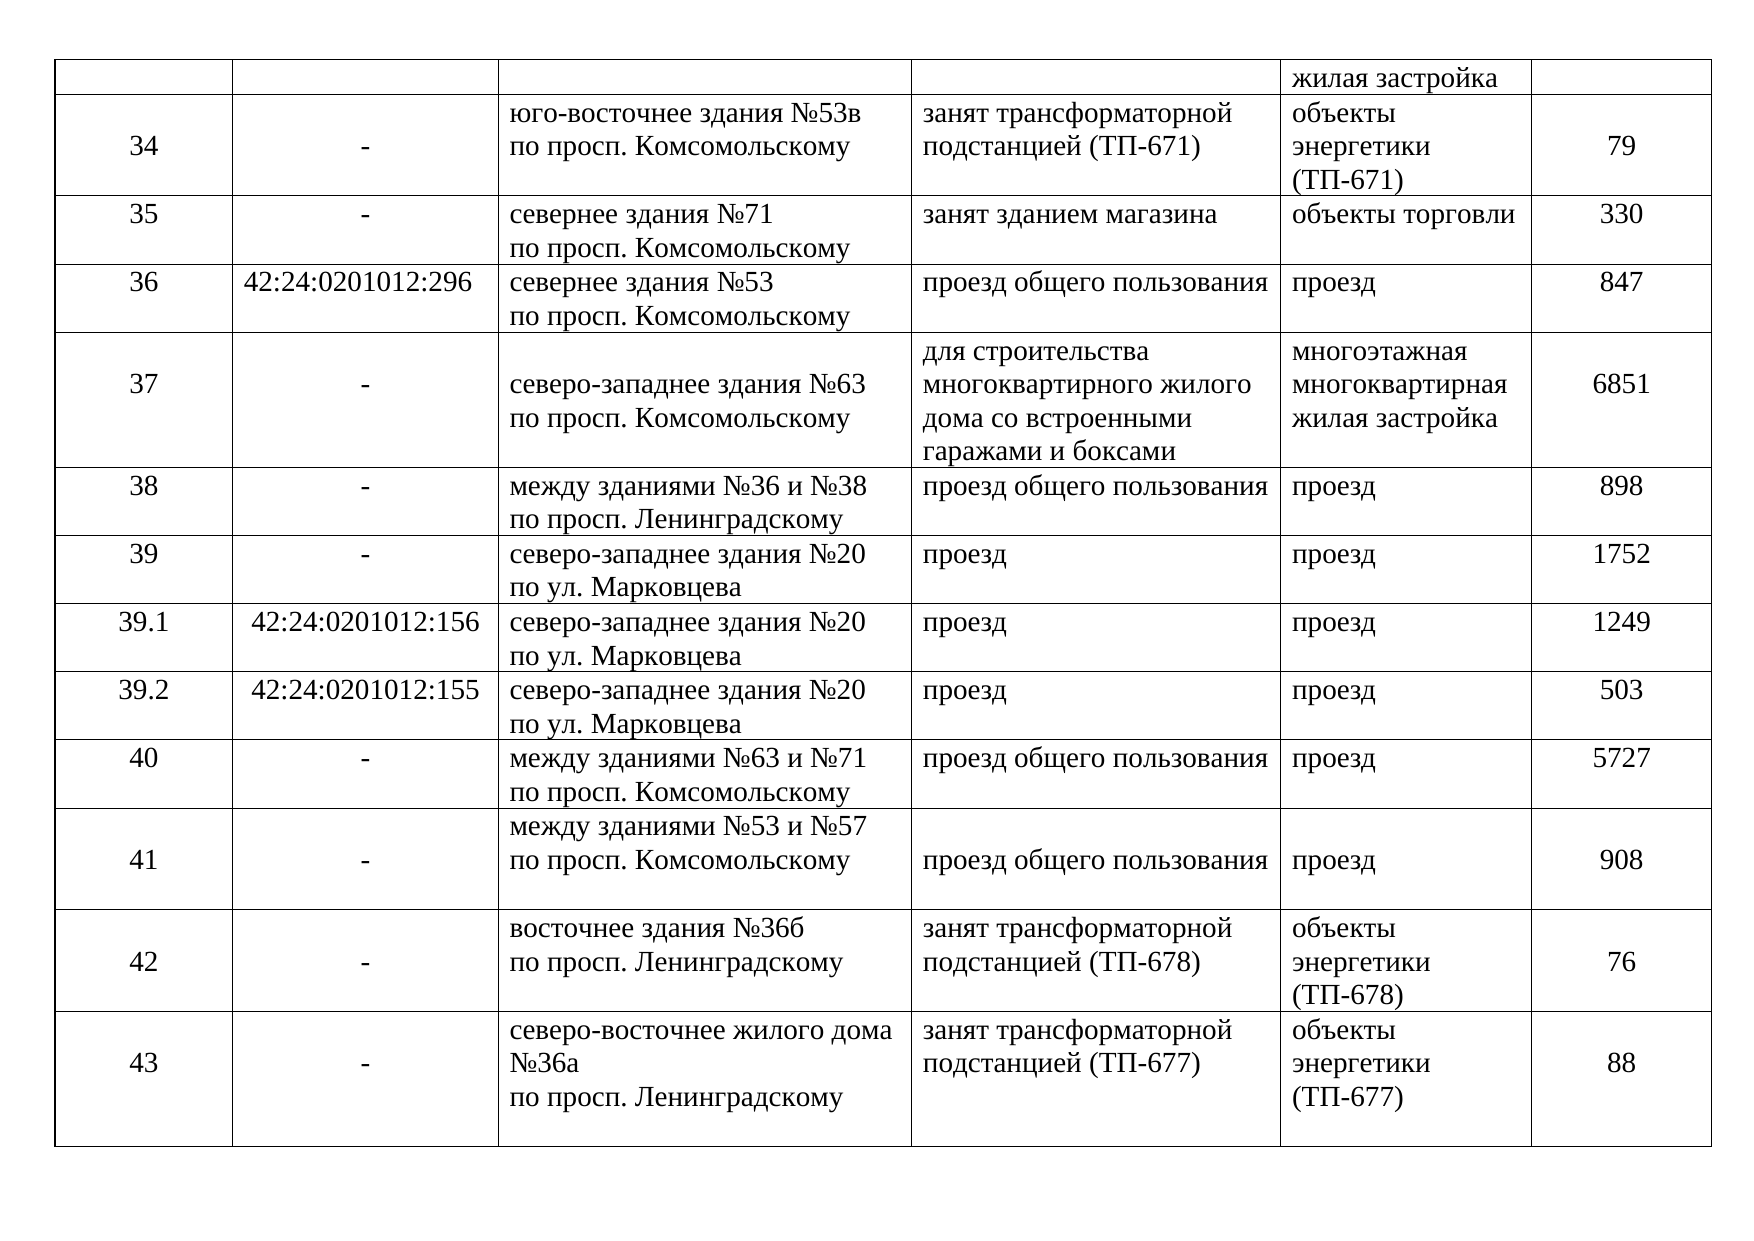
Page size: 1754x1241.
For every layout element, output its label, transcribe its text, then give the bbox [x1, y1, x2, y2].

table_cell 39.2 [56, 672, 232, 739]
table_cell - [233, 536, 498, 603]
table_cell 1249 [1532, 604, 1711, 671]
table_cell проезд [1281, 672, 1531, 739]
table_cell - [233, 95, 498, 195]
table_cell 330 [1532, 196, 1711, 263]
table_cell - [233, 910, 498, 1011]
table_cell объекты энергетики (ТП-671) [1281, 95, 1531, 195]
table_cell севернее здания №71 по просп. Комсомольскому [499, 196, 911, 263]
table_cell занят трансформаторной подстанцией (ТП-677) [912, 1012, 1280, 1146]
table_cell 42:24:0201012:156 [233, 604, 498, 671]
table_cell - [233, 740, 498, 807]
table_cell проезд общего пользования [912, 265, 1280, 332]
table_cell северо-западнее здания №20 по ул. Марковцева [499, 672, 911, 739]
table_cell 5727 [1532, 740, 1711, 807]
table_cell занят зданием магазина [912, 196, 1280, 263]
table_cell 898 [1532, 468, 1711, 535]
table_cell 908 [1532, 809, 1711, 909]
table_cell 40 [56, 740, 232, 807]
table_cell проезд [1281, 740, 1531, 807]
table_cell проезд [912, 672, 1280, 739]
table_cell проезд [1281, 265, 1531, 332]
table_cell 43 [56, 1012, 232, 1146]
table_cell - [233, 196, 498, 263]
table_cell восточнее здания №36б по просп. Ленинградскому [499, 910, 911, 1011]
table_cell северо-западнее здания №20 по ул. Марковцева [499, 604, 911, 671]
table_cell 35 [56, 196, 232, 263]
table_cell между зданиями №36 и №38 по просп. Ленинградскому [499, 468, 911, 535]
table_cell жилая застройка [1281, 60, 1531, 94]
table_cell - [233, 333, 498, 467]
table_cell северо-восточнее жилого дома №36а по просп. Ленинградскому [499, 1012, 911, 1146]
table_cell многоэтажная многоквартирная жилая застройка [1281, 333, 1531, 467]
table_cell проезд [1281, 809, 1531, 909]
table_cell 76 [1532, 910, 1711, 1011]
table_cell 39 [56, 536, 232, 603]
table_cell - [233, 468, 498, 535]
table_cell [912, 60, 1280, 94]
table_cell 503 [1532, 672, 1711, 739]
table_cell проезд [1281, 536, 1531, 603]
table_cell проезд [912, 536, 1280, 603]
table_cell 42:24:0201012:155 [233, 672, 498, 739]
table_cell [1532, 60, 1711, 94]
table_cell проезд [912, 604, 1280, 671]
table_cell - [233, 809, 498, 909]
table_cell 41 [56, 809, 232, 909]
table_cell 42:24:0201012:296 [233, 265, 498, 332]
table_cell северо-западнее здания №20 по ул. Марковцева [499, 536, 911, 603]
table_cell севернее здания №53 по просп. Комсомольскому [499, 265, 911, 332]
table_cell занят трансформаторной подстанцией (ТП-671) [912, 95, 1280, 195]
table_cell проезд общего пользования [912, 740, 1280, 807]
table_cell юго-восточнее здания №53в по просп. Комсомольскому [499, 95, 911, 195]
table_cell между зданиями №53 и №57 по просп. Комсомольскому [499, 809, 911, 909]
table_cell для строительства многоквартирного жилого дома со встроенными гаражами и боксами [912, 333, 1280, 467]
table_cell между зданиями №63 и №71 по просп. Комсомольскому [499, 740, 911, 807]
table_cell 6851 [1532, 333, 1711, 467]
table_cell проезд общего пользования [912, 809, 1280, 909]
table_cell 88 [1532, 1012, 1711, 1146]
table_cell объекты энергетики (ТП-678) [1281, 910, 1531, 1011]
table_cell занят трансформаторной подстанцией (ТП-678) [912, 910, 1280, 1011]
table_cell проезд общего пользования [912, 468, 1280, 535]
table_cell 1752 [1532, 536, 1711, 603]
table_cell - [233, 1012, 498, 1146]
table_cell [499, 60, 911, 94]
table_cell проезд [1281, 604, 1531, 671]
table_cell северо-западнее здания №63 по просп. Комсомольскому [499, 333, 911, 467]
table_cell объекты энергетики (ТП-677) [1281, 1012, 1531, 1146]
table_cell проезд [1281, 468, 1531, 535]
table_cell 36 [56, 265, 232, 332]
table_cell 37 [56, 333, 232, 467]
table_cell - [233, 60, 498, 94]
table_cell объекты торговли [1281, 196, 1531, 263]
table_cell 38 [56, 468, 232, 535]
table_cell 79 [1532, 95, 1711, 195]
table_cell 847 [1532, 265, 1711, 332]
table_cell 34 [56, 95, 232, 195]
table_cell [56, 60, 232, 94]
table_cell 39.1 [56, 604, 232, 671]
table_cell 42 [56, 910, 232, 1011]
